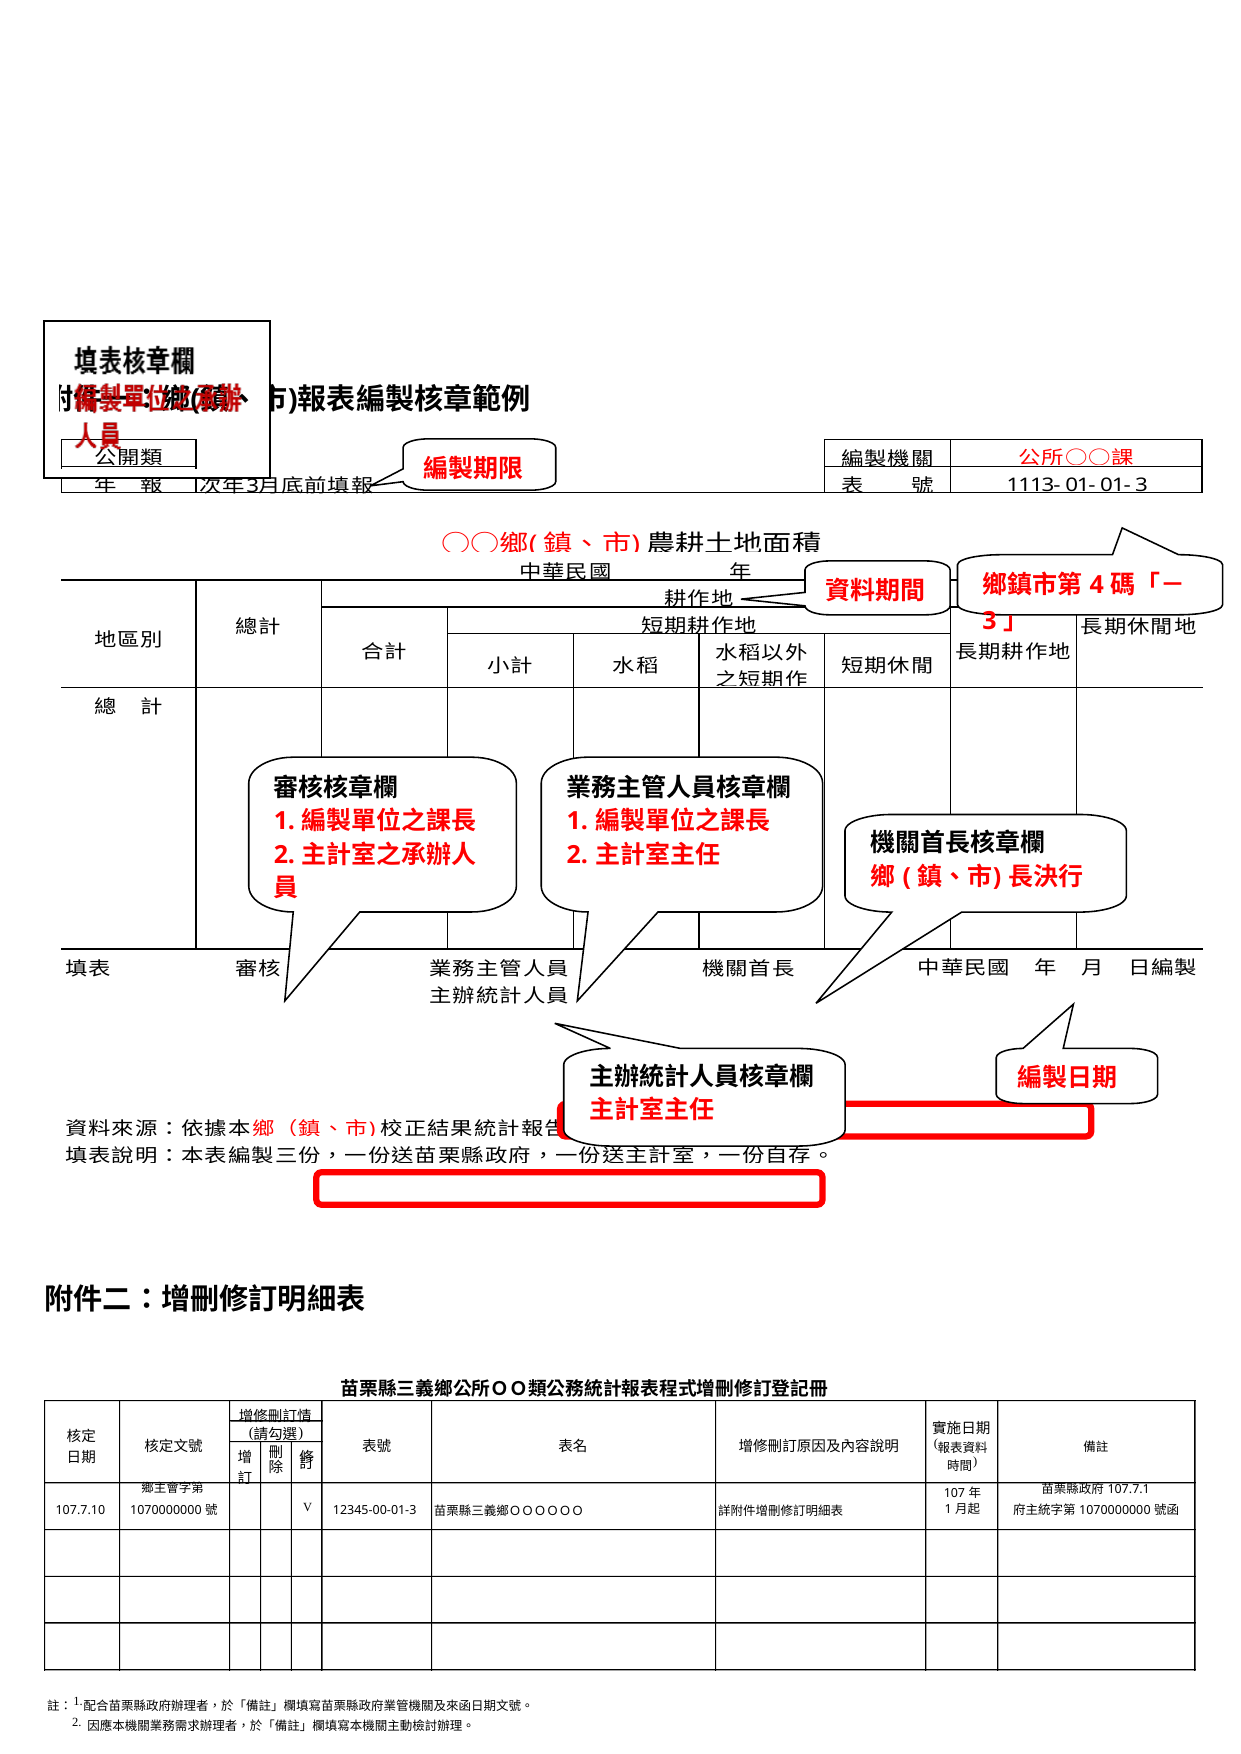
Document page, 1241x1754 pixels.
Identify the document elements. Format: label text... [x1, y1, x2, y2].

text 附件二：增刪修訂明細表 [44, 1259, 1196, 1334]
text 附件一：鄉(鎮、市)報表編製核章範例 [271, 359, 1196, 434]
text 附件一：鄉(鎮、市)報表編製核章範例 [59, 359, 254, 434]
